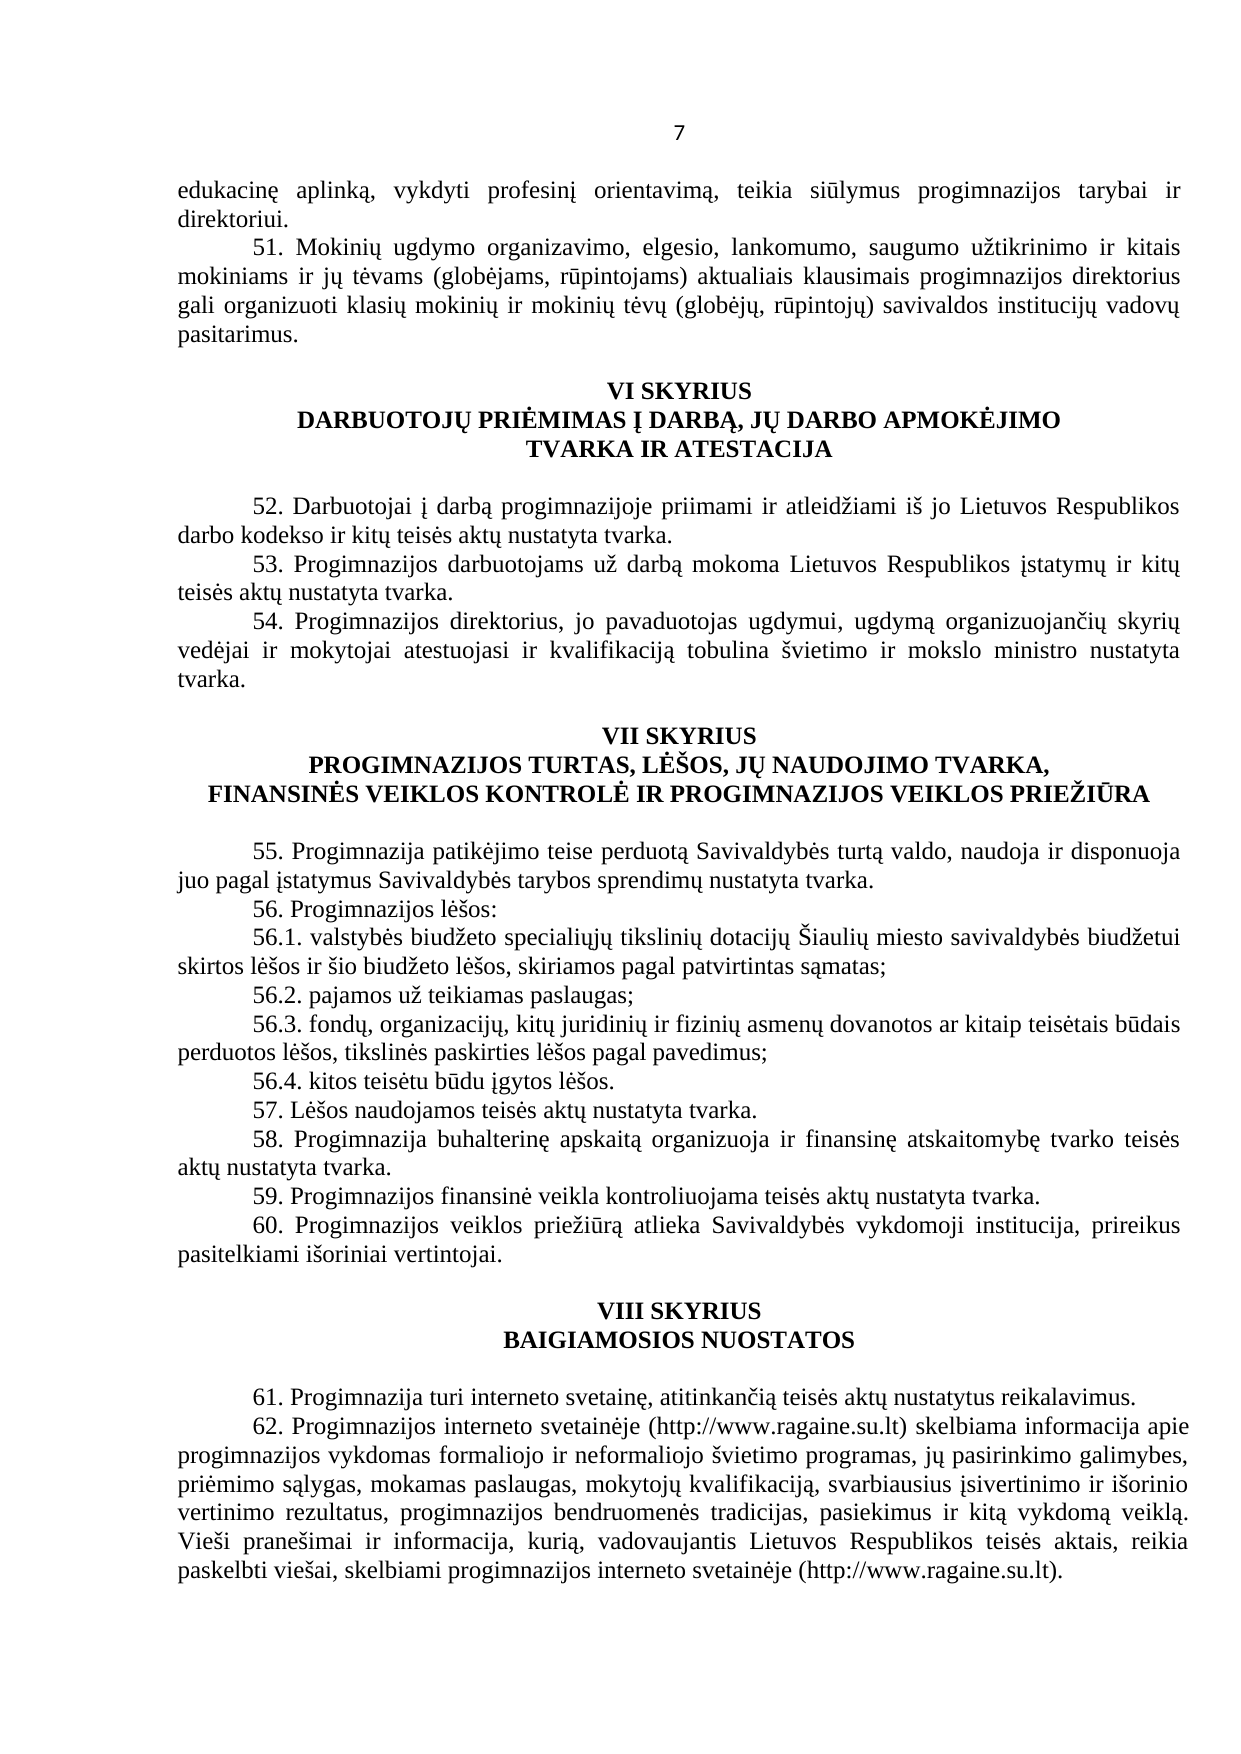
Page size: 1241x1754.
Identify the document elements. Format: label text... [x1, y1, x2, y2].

text TVARKA IR ATESTACIJA [177, 434, 1181, 462]
text 56.2. pajamos už teikiamas paslaugas; [177, 980, 1181, 1009]
text VIII SKYRIUS [177, 1296, 1181, 1325]
text 55. Progimnazija patikėjimo teise perduotą Savivaldybės turtą valdo, naudoja ir disponuoja juo pagal įstatymus Savivaldybės tarybos sprendimų nustatyta tvarka. [177, 836, 1181, 894]
text 60. Progimnazijos veiklos priežiūrą atlieka Savivaldybės vykdomoji institucija, prireikus pasitelkiami išoriniai vertintojai. [177, 1210, 1181, 1267]
text 53. Progimnazijos darbuotojams už darbą mokoma Lietuvos Respublikos įstatymų ir kitų teisės aktų nustatyta tvarka. [177, 549, 1181, 606]
text BAIGIAMOSIOS NUOSTATOS [177, 1325, 1181, 1354]
text 56.3. fondų, organizacijų, kitų juridinių ir fizinių asmenų dovanotos ar kitaip teisėtais būdais perduotos lėšos, tikslinės paskirties lėšos pagal pavedimus; [177, 1009, 1181, 1066]
text PROGIMNAZIJOS TURTAS, LĖŠOS, JŲ NAUDOJIMO TVARKA, [177, 750, 1181, 779]
text VII SKYRIUS [177, 721, 1181, 750]
text 52. Darbuotojai į darbą progimnazijoje priimami ir atleidžiami iš jo Lietuvos Respublikos darbo kodekso ir kitų teisės aktų nustatyta tvarka. [177, 491, 1181, 549]
text 51. Mokinių ugdymo organizavimo, elgesio, lankomumo, saugumo užtikrinimo ir kitais mokiniams ir jų tėvams (globėjams, rūpintojams) aktualiais klausimais progimnazijos direktorius gali organizuoti klasių mokinių ir mokinių tėvų (globėjų, rūpintojų) savivaldos institucijų vadovų pasitarimus. [177, 232, 1181, 347]
text 59. Progimnazijos finansinė veikla kontroliuojama teisės aktų nustatyta tvarka. [177, 1181, 1181, 1210]
text 62. Progimnazijos interneto svetainėje (http://www.ragaine.su.lt) skelbiama informacija apie progimnazijos vykdomas formaliojo ir neformaliojo švietimo programas, jų pasirinkimo galimybes, priėmimo sąlygas, mokamas paslaugas, mokytojų kvalifikaciją, svarbiausius įsivertinimo ir išorinio vertinimo rezultatus, progimnazijos bendruomenės tradicijas, pasiekimus ir kitą vykdomą veiklą. Vieši pranešimai ir informacija, kurią, vadovaujantis Lietuvos Respublikos teisės aktais, reikia paskelbti viešai, skelbiami progimnazijos interneto svetainėje (http://www.ragaine.su.lt). [177, 1411, 1189, 1584]
text VI SKYRIUS [177, 376, 1181, 405]
text 58. Progimnazija buhalterinę apskaitą organizuoja ir finansinę atskaitomybę tvarko teisės aktų nustatyta tvarka. [177, 1124, 1181, 1181]
text edukacinę aplinką, vykdyti profesinį orientavimą, teikia siūlymus progimnazijos tarybai ir direktoriui. [177, 175, 1181, 232]
text FINANSINĖS VEIKLOS KONTROLĖ IR PROGIMNAZIJOS VEIKLOS PRIEŽIŪRA [177, 779, 1181, 807]
text 56.4. kitos teisėtu būdu įgytos lėšos. [177, 1066, 1181, 1095]
text 54. Progimnazijos direktorius, jo pavaduotojas ugdymui, ugdymą organizuojančių skyrių vedėjai ir mokytojai atestuojasi ir kvalifikaciją tobulina švietimo ir mokslo ministro nustatyta tvarka. [177, 606, 1181, 692]
text 56.1. valstybės biudžeto specialiųjų tikslinių dotacijų Šiaulių miesto savivaldybės biudžetui skirtos lėšos ir šio biudžeto lėšos, skiriamos pagal patvirtintas sąmatas; [177, 922, 1181, 980]
text 61. Progimnazija turi interneto svetainę, atitinkančią teisės aktų nustatytus reikalavimus. [177, 1382, 1189, 1411]
text 57. Lėšos naudojamos teisės aktų nustatyta tvarka. [177, 1095, 1181, 1124]
text 56. Progimnazijos lėšos: [177, 894, 1181, 922]
text DARBUOTOJŲ PRIĖMIMAS Į DARBĄ, JŲ DARBO APMOKĖJIMO [177, 405, 1181, 434]
